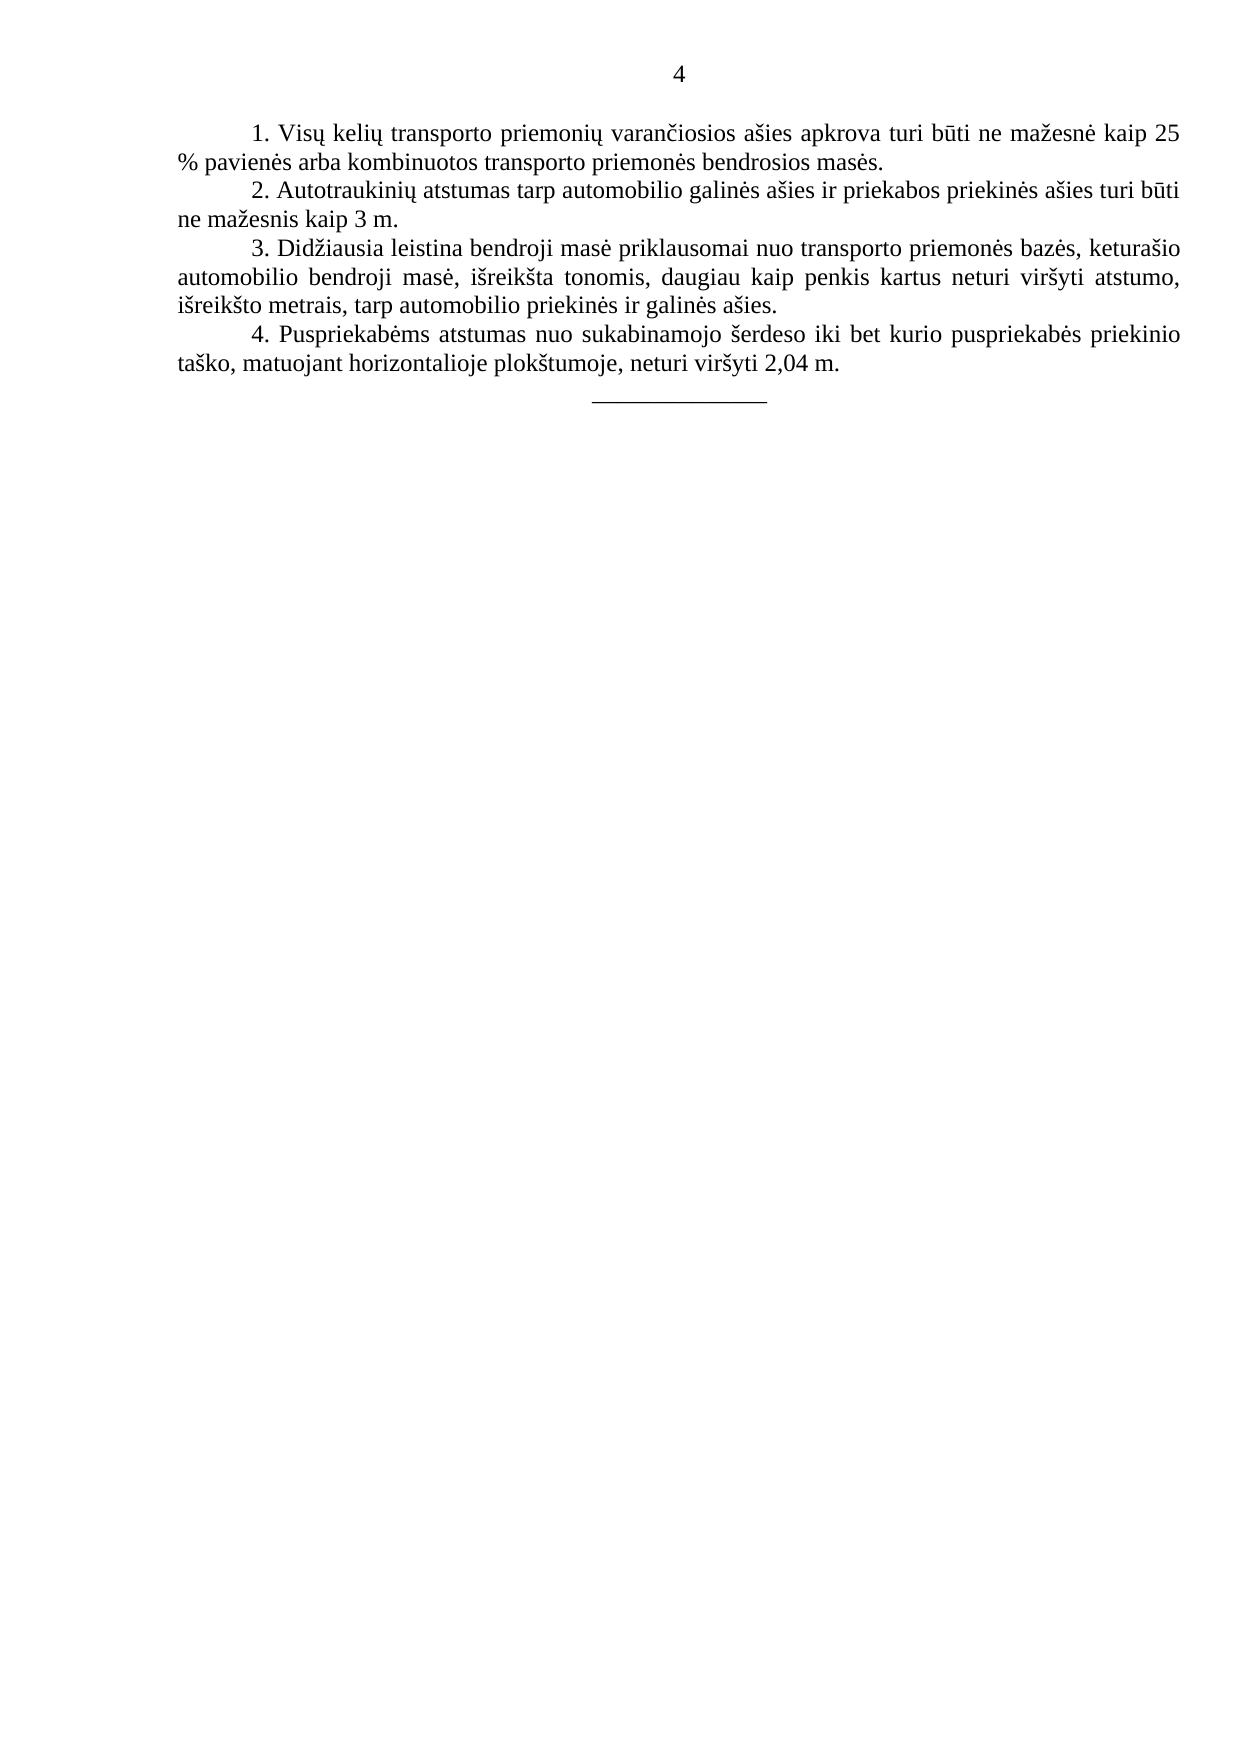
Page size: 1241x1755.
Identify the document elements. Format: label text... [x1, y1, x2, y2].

text 2. Autotraukinių atstumas tarp automobilio galinės ašies ir priekabos priekinės ašies turi būti ne mažesnis kaip 3 m. [177, 176, 1181, 233]
text ______________ [177, 377, 1181, 406]
text 1. Visų kelių transporto priemonių varančiosios ašies apkrova turi būti ne mažesnė kaip 25 % pavienės arba kombinuotos transporto priemonės bendrosios masės. [177, 118, 1181, 176]
text 4. Puspriekabėms atstumas nuo sukabinamojo šerdeso iki bet kurio puspriekabės priekinio taško, matuojant horizontalioje plokštumoje, neturi viršyti 2,04 m. [177, 319, 1181, 377]
text 3. Didžiausia leistina bendroji masė priklausomai nuo transporto priemonės bazės, keturašio automobilio bendroji masė, išreikšta tonomis, daugiau kaip penkis kartus neturi viršyti atstumo, išreikšto metrais, tarp automobilio priekinės ir galinės ašies. [177, 233, 1181, 319]
